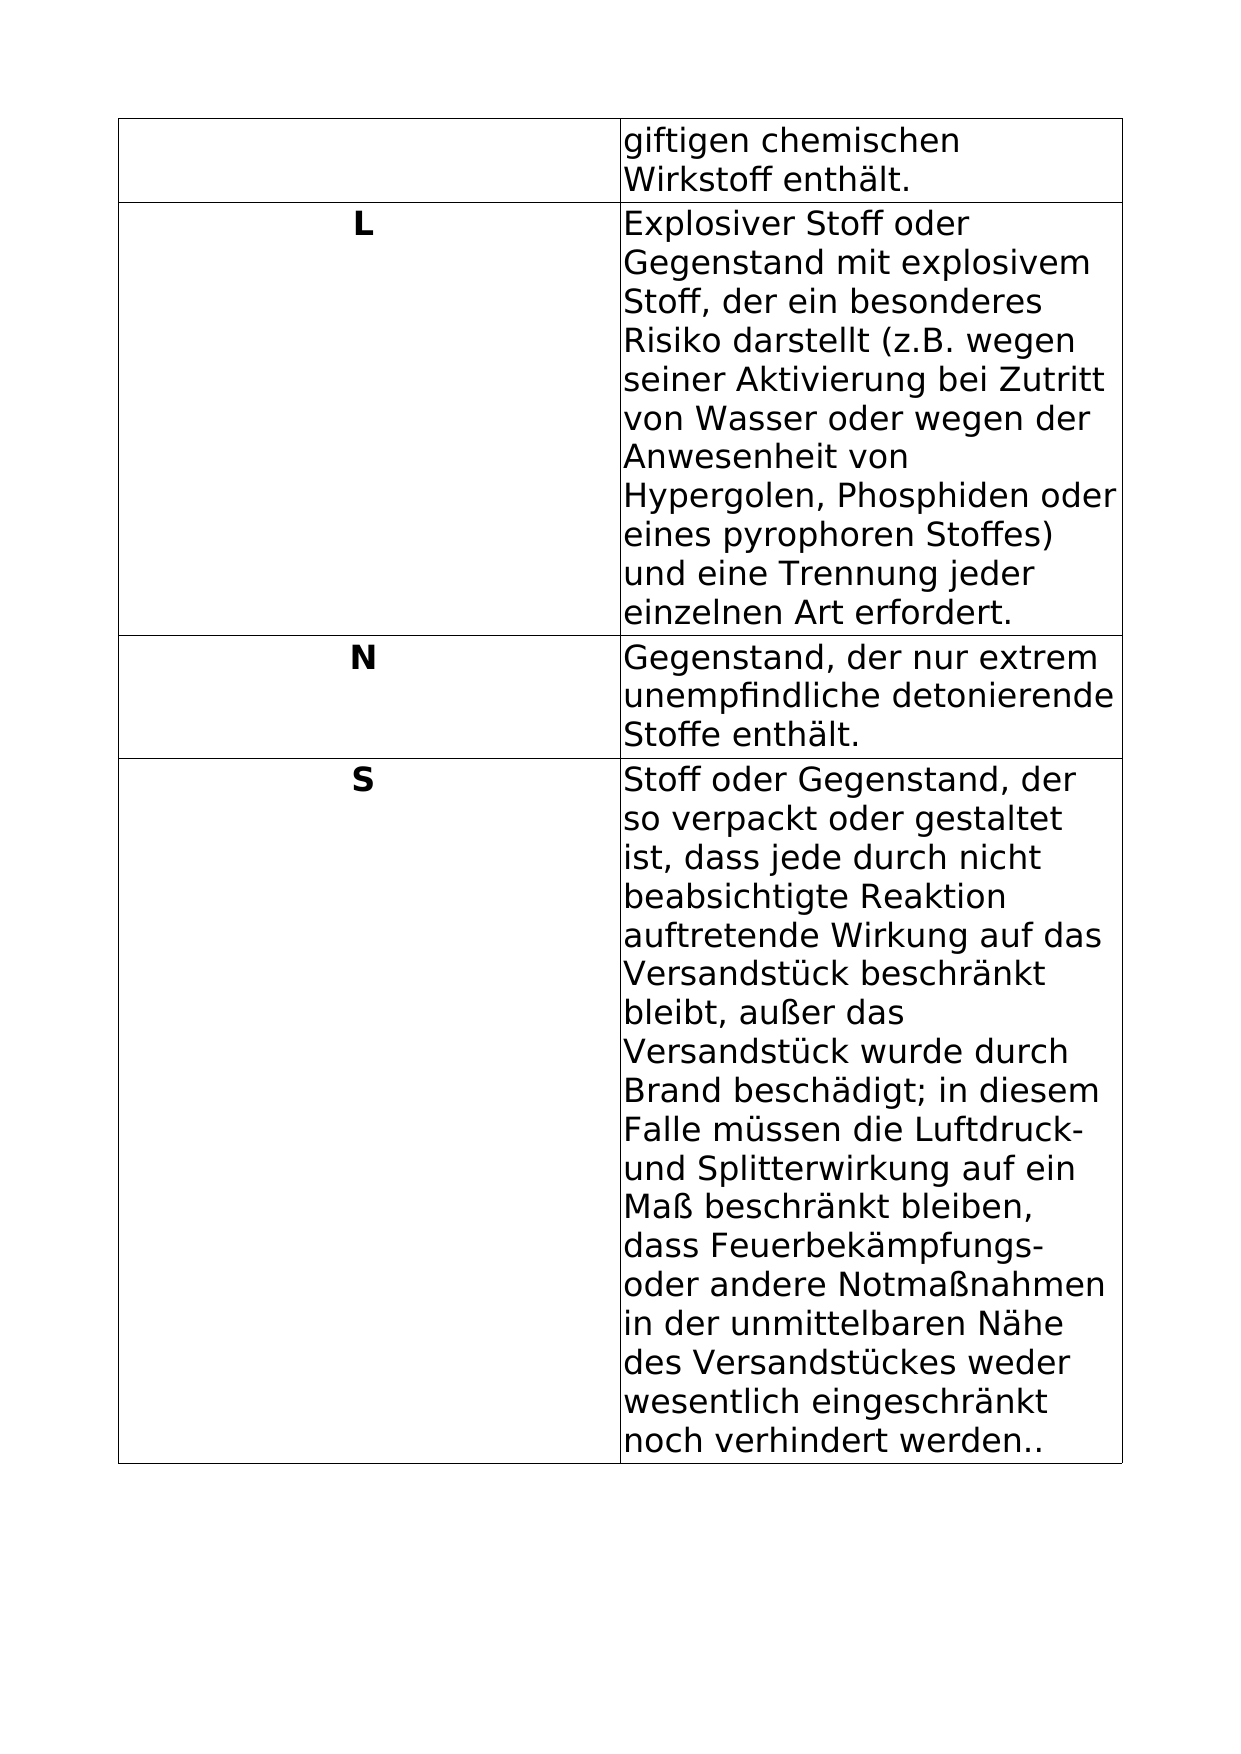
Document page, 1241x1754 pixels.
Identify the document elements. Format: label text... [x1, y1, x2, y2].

table_cell giftigen chemischen Wirkstoff enthält. [621, 119, 1122, 202]
table_cell Stoff oder Gegenstand, der so verpackt oder gestaltet ist, dass jede durch nicht beabsichtigte Reaktion auftretende Wirkung auf das Versandstück beschränkt bleibt, außer das Versandstück wurde durch Brand beschädigt; in diesem Falle müssen die Luftdruck- und Splitterwirkung auf ein Maß beschränkt bleiben, dass Feuerbekämpfungs- oder andere Notmaßnahmen in der unmittelbaren Nähe des Versandstückes weder wesentlich eingeschränkt noch verhindert werden.. [621, 759, 1122, 1463]
table_cell S [119, 759, 620, 1463]
table_cell N [119, 636, 620, 758]
table_cell L [119, 203, 620, 635]
table_cell Explosiver Stoff oder Gegenstand mit explosivem Stoff, der ein besonderes Risiko darstellt (z.B. wegen seiner Aktivierung bei Zutritt von Wasser oder wegen der Anwesenheit von Hypergolen, Phosphiden oder eines pyrophoren Stoffes) und eine Trennung jeder einzelnen Art erfordert. [621, 203, 1122, 635]
table_cell [119, 119, 620, 202]
table_cell Gegenstand, der nur extrem unempfindliche detonierende Stoffe enthält. [621, 636, 1122, 758]
